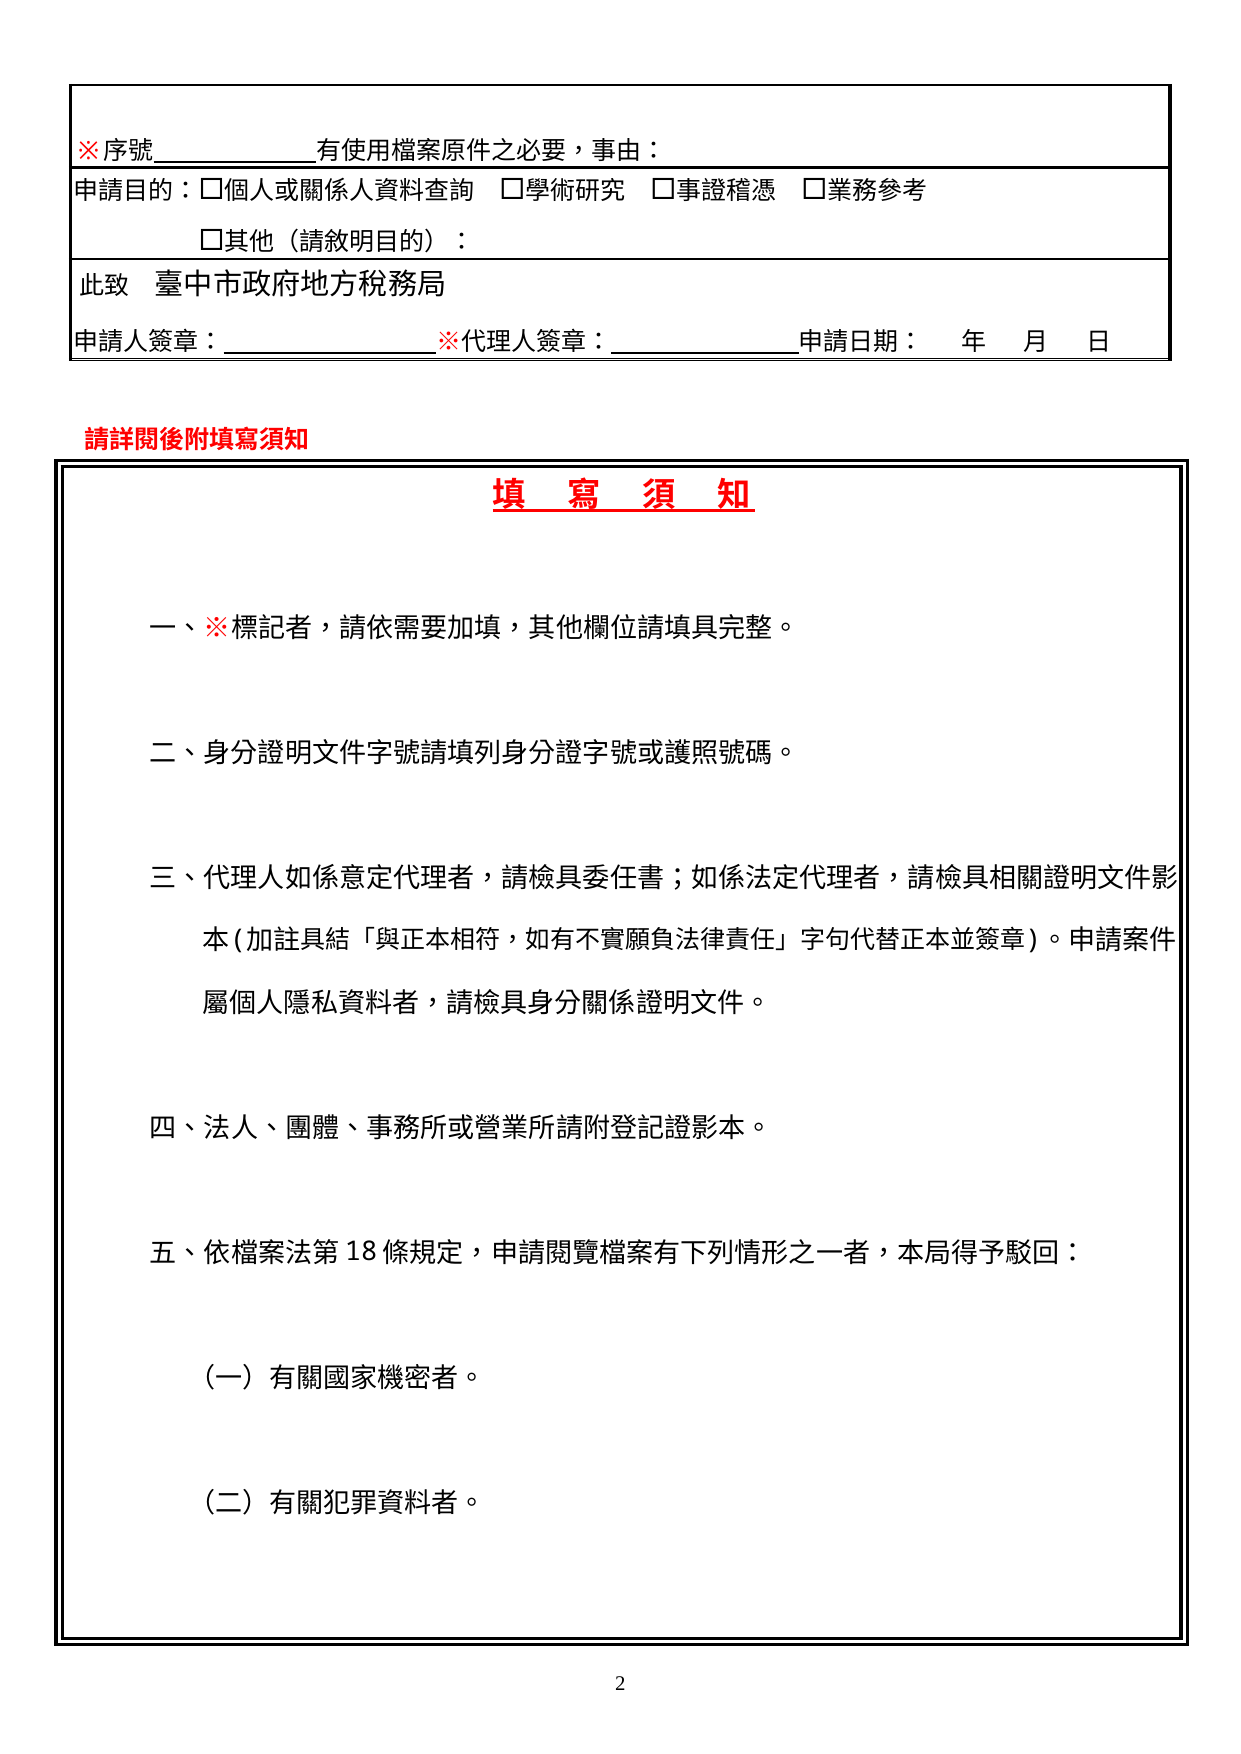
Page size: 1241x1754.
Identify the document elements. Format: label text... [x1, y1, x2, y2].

table_header 填 寫 須 知 一、※標記者，請依需要加填，其他欄位請填具完整。 二、身分證明文件字號請填列身分證字號或護照號碼。 三、代理人如係意定代理者，請檢具委任書；如係法定代理者，請檢具相關證明文件影本(加註具結「與正本相符，如有不實願負法律責任」字句代替正本並簽章)。申請案件屬個人隱私資料者，請檢具身分關係證明文件。 四、法人、團體、事務所或營業所請附登記證影本。 五、依檔案法第18條規定，申請閱覽檔案有下列情形之一者，本局得予駁回： （一）有關國家機密者。 （二）有關犯罪資料者。 [59, 462, 1184, 1637]
table_cell 申請目的：個人或關係人資料查詢 學術研究 事證稽憑 業務參考 其他（請敘明目的）： [72, 169, 1168, 258]
text 請詳閱後附填寫須知 [84, 396, 1181, 459]
table_cell ※序號 有使用檔案原件之必要，事由： [72, 86, 1168, 166]
table_cell 此致 臺中市政府地方稅務局 申請人簽章： ※代理人簽章： 申請日期： 年 月 日 [72, 260, 1168, 357]
